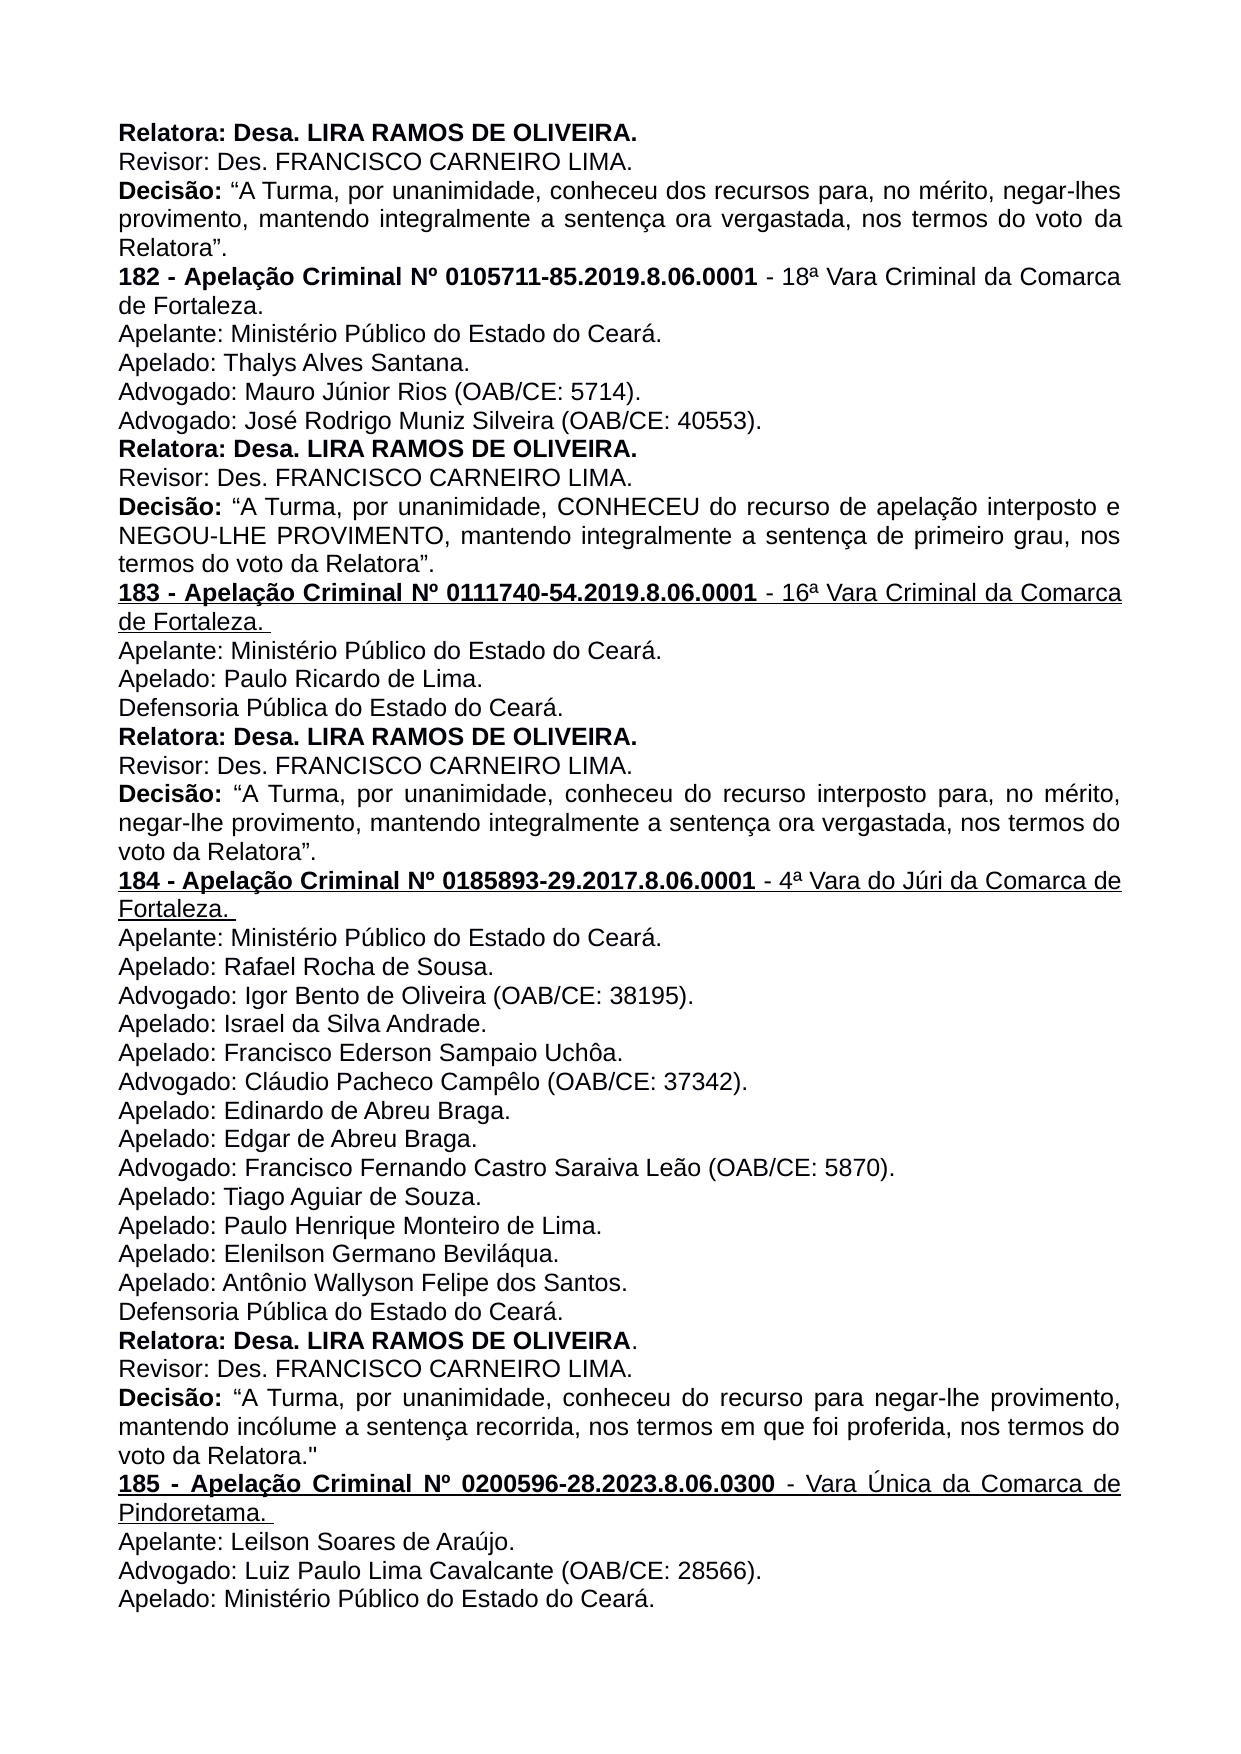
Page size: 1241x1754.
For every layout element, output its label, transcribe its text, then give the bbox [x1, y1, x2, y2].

text Apelado: Thalys Alves Santana. [118, 348, 1122, 377]
text Apelado: Edgar de Abreu Braga. [118, 1124, 1122, 1153]
text Apelado: Antônio Wallyson Felipe dos Santos. [118, 1268, 1122, 1297]
text de Fortaleza. [118, 604, 1122, 636]
text Decisão: “A Turma, por unanimidade, conheceu do recurso interposto para, no mérito, negar-lhe provimento, mantendo integralmente a sentença ora vergastada, nos termos do voto da Relatora”. [118, 779, 1122, 866]
text Apelado: Ministério Público do Estado do Ceará. [118, 1584, 1122, 1613]
text Advogado: Luiz Paulo Lima Cavalcante (OAB/CE: 28566). [118, 1556, 1122, 1584]
text Relatora: Desa. LIRA RAMOS DE OLIVEIRA. [118, 1326, 1122, 1354]
text Apelado: Elenilson Germano Beviláqua. [118, 1239, 1122, 1268]
text Revisor: Des. FRANCISCO CARNEIRO LIMA. [118, 147, 1122, 176]
text Apelado: Edinardo de Abreu Braga. [118, 1096, 1122, 1124]
text Advogado: Igor Bento de Oliveira (OAB/CE: 38195). [118, 981, 1122, 1009]
text Relatora: Desa. LIRA RAMOS DE OLIVEIRA. [118, 118, 1122, 147]
text 182 - Apelação Criminal Nº 0105711-85.2019.8.06.0001 - 18ª Vara Criminal da Comarca de Fortaleza. [118, 262, 1122, 319]
text Decisão: “A Turma, por unanimidade, conheceu dos recursos para, no mérito, negar-lhes provimento, mantendo integralmente a sentença ora vergastada, nos termos do voto da Relatora”. [118, 176, 1122, 262]
text Advogado: José Rodrigo Muniz Silveira (OAB/CE: 40553). [118, 406, 1122, 434]
text 183 - Apelação Criminal Nº 0111740-54.2019.8.06.0001 - 16ª Vara Criminal da Comarca [118, 578, 1122, 603]
text Decisão: “A Turma, por unanimidade, conheceu do recurso para negar-lhe provimento, mantendo incólume a sentença recorrida, nos termos em que foi proferida, nos termos do voto da Relatora." [118, 1383, 1122, 1469]
text Advogado: Cláudio Pacheco Campêlo (OAB/CE: 37342). [118, 1067, 1122, 1096]
text Advogado: Francisco Fernando Castro Saraiva Leão (OAB/CE: 5870). [118, 1153, 1122, 1182]
text Defensoria Pública do Estado do Ceará. [118, 693, 1122, 722]
text Defensoria Pública do Estado do Ceará. [118, 1297, 1122, 1326]
text Apelado: Tiago Aguiar de Souza. [118, 1182, 1122, 1211]
text Revisor: Des. FRANCISCO CARNEIRO LIMA. [118, 463, 1122, 492]
text Apelado: Israel da Silva Andrade. [118, 1009, 1122, 1038]
text Revisor: Des. FRANCISCO CARNEIRO LIMA. [118, 751, 1122, 779]
text Apelante: Ministério Público do Estado do Ceará. [118, 923, 1122, 952]
text 184 - Apelação Criminal Nº 0185893-29.2017.8.06.0001 - 4ª Vara do Júri da Comarca de [118, 866, 1122, 891]
text Apelante: Ministério Público do Estado do Ceará. [118, 636, 1122, 664]
text Apelado: Paulo Ricardo de Lima. [118, 664, 1122, 693]
text Apelado: Francisco Ederson Sampaio Uchôa. [118, 1038, 1122, 1067]
text Apelado: Paulo Henrique Monteiro de Lima. [118, 1211, 1122, 1239]
text 185 - Apelação Criminal Nº 0200596-28.2023.8.06.0300 - Vara Única da Comarca de Pindoretama. [118, 1469, 1122, 1527]
text Fortaleza. [118, 892, 1122, 923]
text Advogado: Mauro Júnior Rios (OAB/CE: 5714). [118, 377, 1122, 406]
text Revisor: Des. FRANCISCO CARNEIRO LIMA. [118, 1354, 1122, 1383]
text Apelante: Ministério Público do Estado do Ceará. [118, 319, 1122, 348]
text Relatora: Desa. LIRA RAMOS DE OLIVEIRA. [118, 434, 1122, 463]
text Decisão: “A Turma, por unanimidade, CONHECEU do recurso de apelação interposto e NEGOU-LHE PROVIMENTO, mantendo integralmente a sentença de primeiro grau, nos termos do voto da Relatora”. [118, 492, 1122, 578]
text Apelante: Leilson Soares de Araújo. [118, 1527, 1122, 1556]
text Relatora: Desa. LIRA RAMOS DE OLIVEIRA. [118, 722, 1122, 751]
text Apelado: Rafael Rocha de Sousa. [118, 952, 1122, 981]
